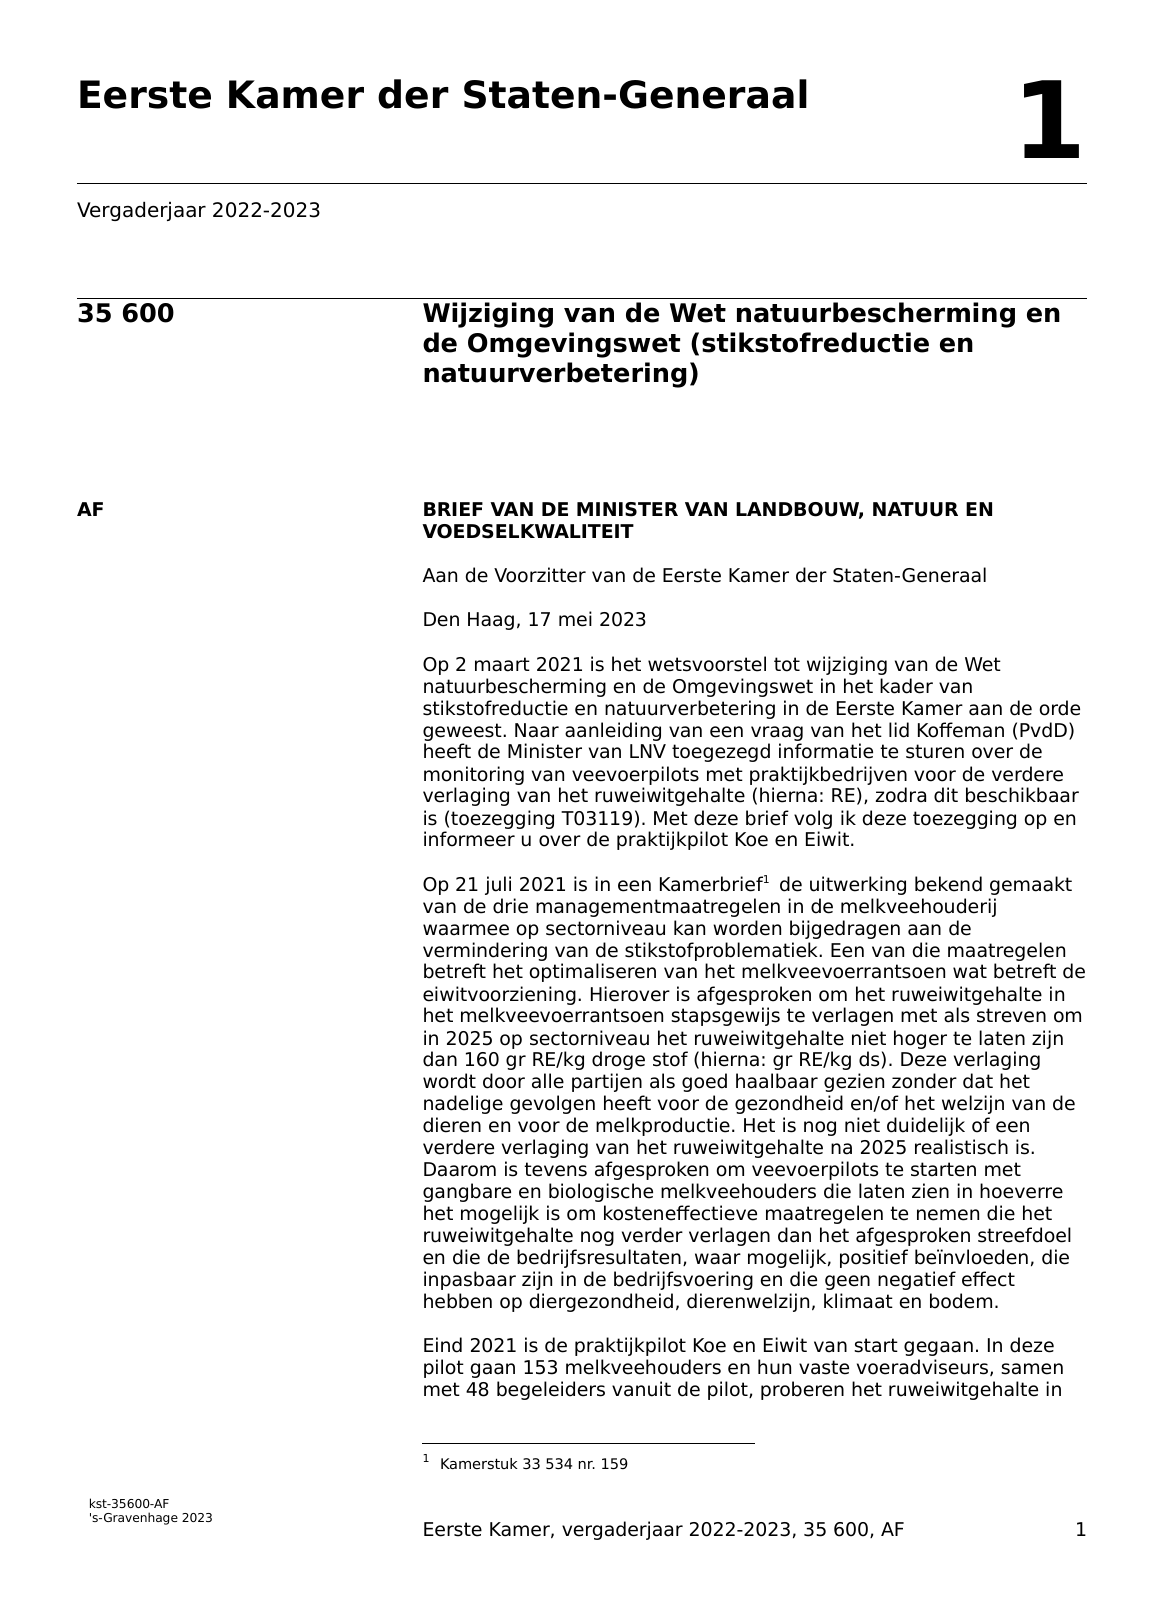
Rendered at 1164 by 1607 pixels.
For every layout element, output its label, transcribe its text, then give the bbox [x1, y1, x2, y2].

text Kamerstuk 33 534 nr. 159 [422, 1452, 1087, 1474]
table_cell Vergaderjaar 2022-2023 [77, 184, 1087, 298]
table_header Eerste Kamer der Staten-Generaal [77, 59, 886, 183]
subtitle AF BRIEF VAN DE MINISTER VAN LANDBOUW, NATUUR EN VOEDSELKWALITEIT [77, 499, 1087, 543]
text Den Haag, 17 mei 2023 [422, 609, 1087, 631]
text 's-Gravenhage 2023 [88, 1511, 323, 1525]
text kst-35600-AF [88, 1497, 323, 1511]
text Op 21 juli 2021 is in een Kamerbrief de uitwerking bekend gemaakt van de drie managementmaatregelen in de melkveehouderij waarmee op sectorniveau kan worden bijgedragen aan de vermindering van de stikstofproblematiek. Een van die maatregelen betreft het optimaliseren van het melkveevoerrantsoen wat betreft de eiwitvoorziening. Hierover is afgesproken om het ruweiwitgehalte in het melkveevoerrantsoen stapsgewijs te verlagen met als streven om in 2025 op sectorniveau het ruweiwitgehalte niet hoger te laten zijn dan 160 gr RE/kg droge stof (hierna: gr RE/kg ds). Deze verlaging wordt door alle partijen als goed haalbaar gezien zonder dat het nadelige gevolgen heeft voor de gezondheid en/of het welzijn van de dieren en voor de melkproductie. Het is nog niet duidelijk of een verdere verlaging van het ruweiwitgehalte na 2025 realistisch is. Daarom is tevens afgesproken om veevoerpilots te starten met gangbare en biologische melkveehouders die laten zien in hoeverre het mogelijk is om kosteneffectieve maatregelen te nemen die het ruweiwitgehalte nog verder verlagen dan het afgesproken streefdoel en die de bedrijfsresultaten, waar mogelijk, positief beïnvloeden, die inpasbaar zijn in de bedrijfsvoering en die geen negatief effect hebben op diergezondheid, dierenwelzijn, klimaat en bodem. [422, 873, 1087, 1313]
text Op 2 maart 2021 is het wetsvoorstel tot wijziging van de Wet natuurbescherming en de Omgevingswet in het kader van stikstofreductie en natuurverbetering in de Eerste Kamer aan de orde geweest. Naar aanleiding van een vraag van het lid Koffeman (PvdD) heeft de Minister van LNV toegezegd informatie te sturen over de monitoring van veevoerpilots met praktijkbedrijven voor de verdere verlaging van het ruweiwitgehalte (hierna: RE), zodra dit beschikbaar is (toezegging T03119). Met deze brief volg ik deze toezegging op en informeer u over de praktijkpilot Koe en Eiwit. [422, 653, 1087, 851]
subtitle 35 600 Wijziging van de Wet natuurbescherming en de Omgevingswet (stikstofreductie en natuurverbetering) [77, 299, 1087, 388]
text Aan de Voorzitter van de Eerste Kamer der Staten-Generaal [422, 565, 1087, 587]
text Eind 2021 is de praktijkpilot Koe en Eiwit van start gegaan. In deze pilot gaan 153 melkveehouders en hun vaste voeradviseurs, samen met 48 begeleiders vanuit de pilot, proberen het ruweiwitgehalte in [422, 1335, 1087, 1401]
table_header 1 [886, 59, 1087, 183]
